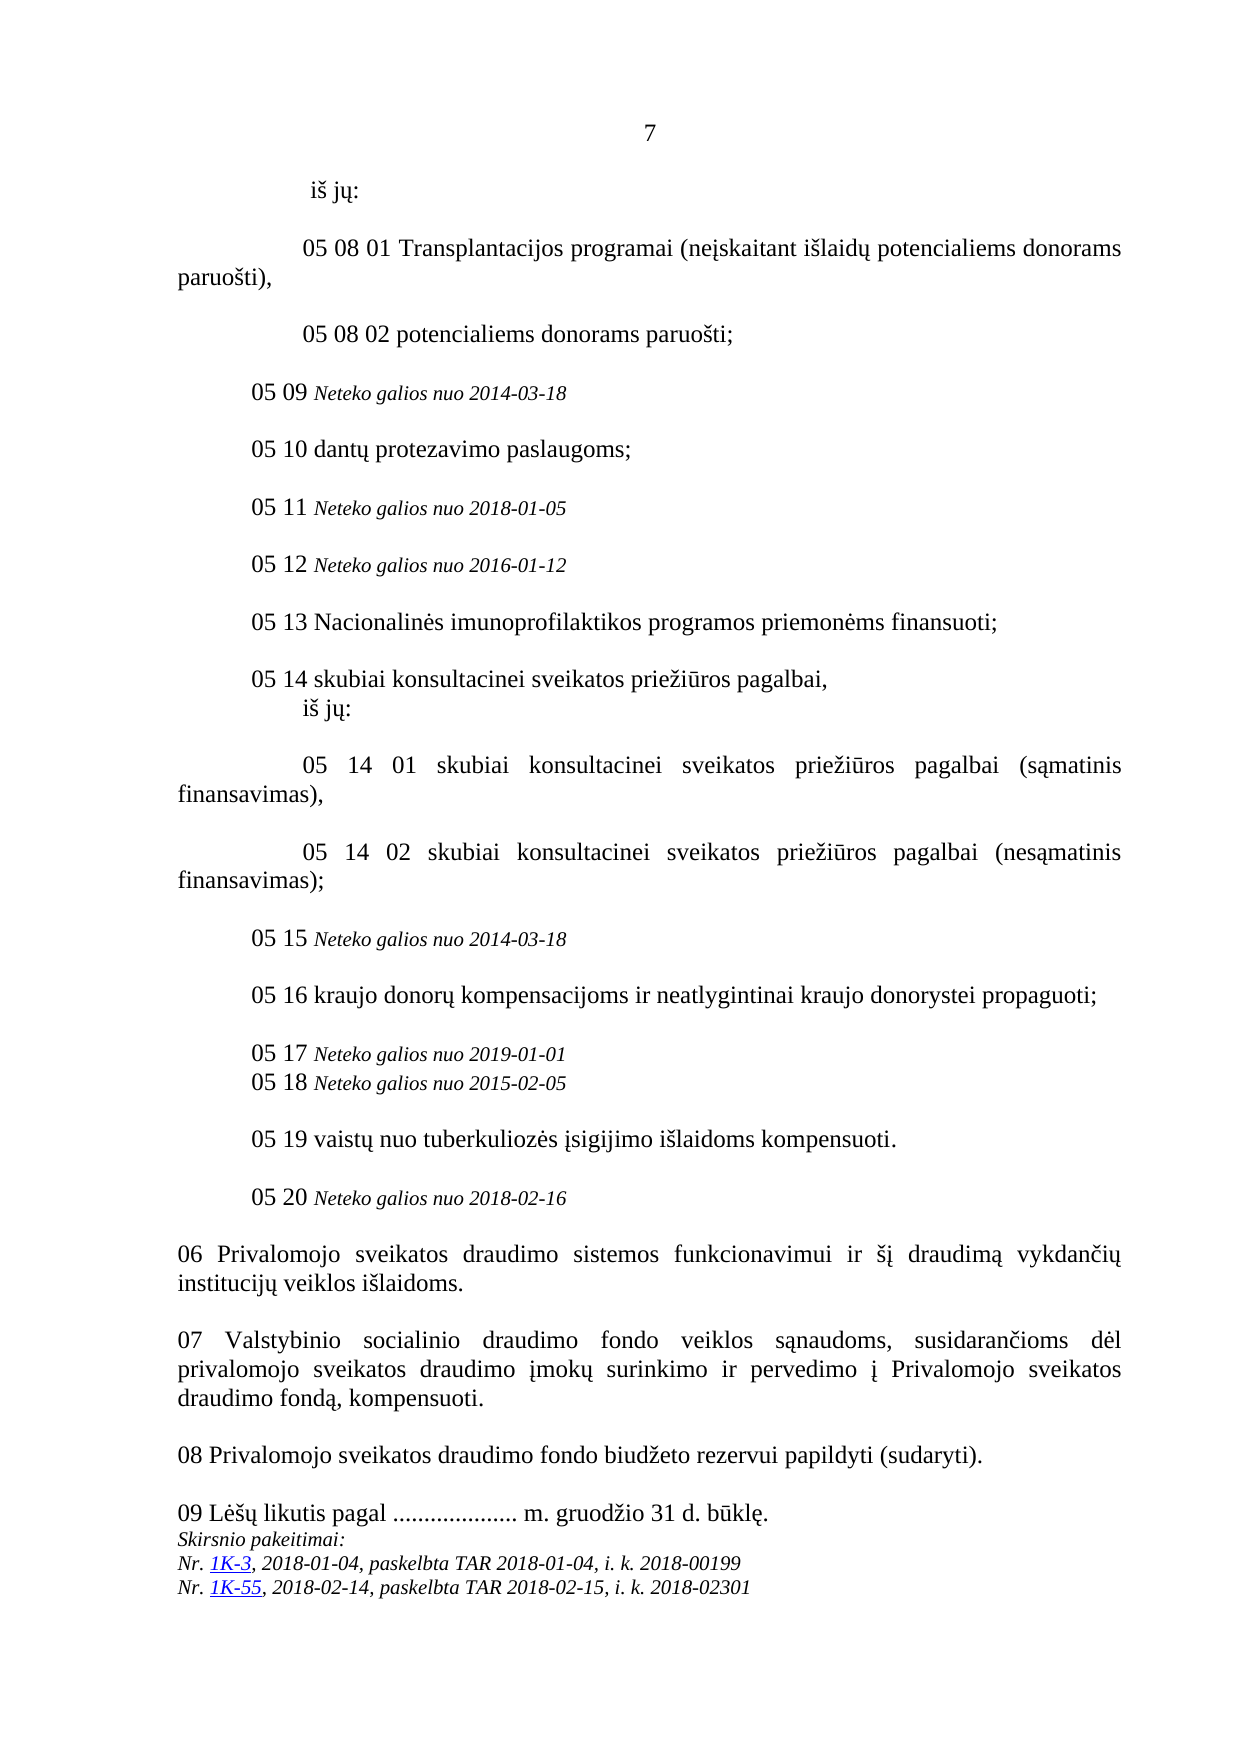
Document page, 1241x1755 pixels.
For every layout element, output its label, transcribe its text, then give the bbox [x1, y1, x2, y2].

text 05 17 Neteko galios nuo 2019-01-01 [177, 1038, 1122, 1067]
text 05 16 kraujo donorų kompensacijoms ir neatlygintinai kraujo donorystei propaguoti; [177, 981, 1122, 1009]
text iš jų: [177, 693, 1122, 722]
text iš jų: [177, 176, 1122, 204]
text 06 Privalomojo sveikatos draudimo sistemos funkcionavimui ir šį draudimą vykdančių institucijų veiklos išlaidoms. [177, 1239, 1122, 1297]
text 05 14 01 skubiai konsultacinei sveikatos priežiūros pagalbai (sąmatinis finansavimas), [177, 751, 1122, 808]
text 05 14 02 skubiai konsultacinei sveikatos priežiūros pagalbai (nesąmatinis finansavimas); [177, 837, 1122, 894]
text 05 19 vaistų nuo tuberkuliozės įsigijimo išlaidoms kompensuoti. [177, 1124, 1122, 1153]
text Skirsnio pakeitimai: [177, 1527, 1122, 1551]
text 07 Valstybinio socialinio draudimo fondo veiklos sąnaudoms, susidarančioms dėl privalomojo sveikatos draudimo įmokų surinkimo ir pervedimo į Privalomojo sveikatos draudimo fondą, kompensuoti. [177, 1326, 1122, 1412]
text 08 Privalomojo sveikatos draudimo fondo biudžeto rezervui papildyti (sudaryti). [177, 1441, 1122, 1469]
text 05 11 Neteko galios nuo 2018-01-05 [177, 492, 1122, 521]
text 05 12 Neteko galios nuo 2016-01-12 [177, 549, 1122, 578]
text 05 20 Neteko galios nuo 2018-02-16 [177, 1182, 1122, 1211]
text 05 13 Nacionalinės imunoprofilaktikos programos priemonėms finansuoti; [177, 607, 1122, 636]
text 05 08 02 potencialiems donorams paruošti; [177, 319, 1122, 348]
text 05 18 Neteko galios nuo 2015-02-05 [177, 1067, 1122, 1096]
text 05 14 skubiai konsultacinei sveikatos priežiūros pagalbai, [177, 664, 1122, 693]
text 05 08 01 Transplantacijos programai (neįskaitant išlaidų potencialiems donorams paruošti), [177, 233, 1122, 291]
text 09 Lėšų likutis pagal .................... m. gruodžio 31 d. būklę. [177, 1498, 1122, 1527]
text 05 10 dantų protezavimo paslaugoms; [177, 434, 1122, 463]
text 05 15 Neteko galios nuo 2014-03-18 [177, 923, 1122, 952]
text Nr. 1K-55, 2018-02-14, paskelbta TAR 2018-02-15, i. k. 2018-02301 [177, 1575, 1122, 1599]
text Nr. 1K-3, 2018-01-04, paskelbta TAR 2018-01-04, i. k. 2018-00199 [177, 1551, 1122, 1575]
text 05 09 Neteko galios nuo 2014-03-18 [177, 377, 1122, 406]
